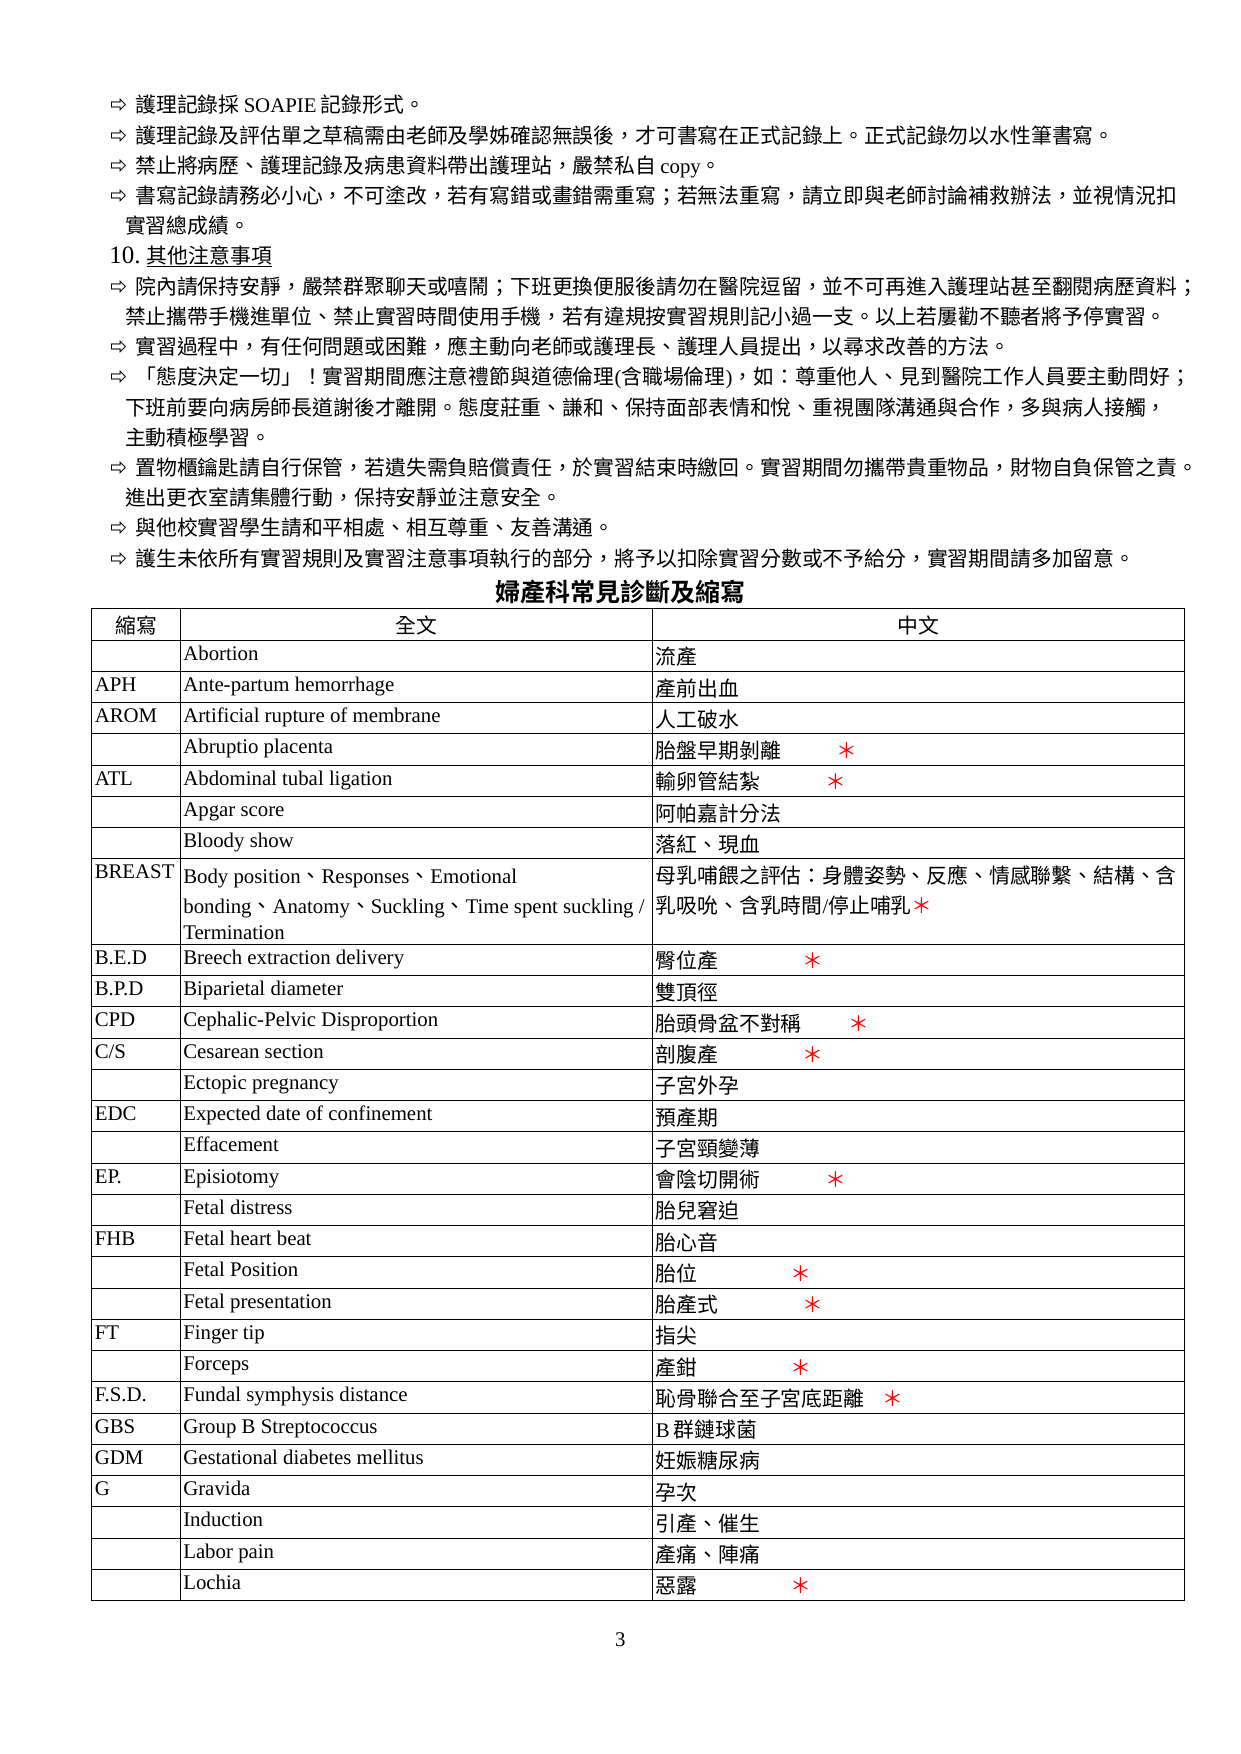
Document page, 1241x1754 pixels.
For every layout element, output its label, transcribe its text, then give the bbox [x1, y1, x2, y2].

table_cell [92, 1070, 180, 1100]
table_cell [92, 1195, 180, 1225]
table_cell Breech extraction delivery [181, 945, 652, 975]
table_cell 輸卵管結紮 ＊ [653, 766, 1184, 796]
table_cell Artificial rupture of membrane [181, 703, 652, 733]
text  書寫記錄請務必小心，不可塗改，若有寫錯或畫錯需重寫；若無法重寫，請立即與老師討論補救辦法，並視情況扣 [109, 179, 1181, 209]
table_cell 阿帕嘉計分法 [653, 797, 1184, 827]
table_cell Abruptio placenta [181, 734, 652, 764]
table_cell Abdominal tubal ligation [181, 766, 652, 796]
table_cell Ante-partum hemorrhage [181, 672, 652, 702]
table_cell Lochia [181, 1570, 652, 1600]
table_cell 落紅、現血 [653, 828, 1184, 858]
table_cell 產痛、陣痛 [653, 1539, 1184, 1569]
text  禁止將病歷、護理記錄及病患資料帶出護理站，嚴禁私自copy。 [109, 149, 1181, 179]
table_cell 雙頂徑 [653, 976, 1184, 1006]
table_cell Body position、Responses、Emotional bonding、Anatomy、Suckling、Time spent suckling / Termination [181, 859, 652, 944]
table_cell C/S [92, 1039, 180, 1069]
table_cell 胎頭骨盆不對稱 ＊ [653, 1007, 1184, 1037]
table_cell [92, 1539, 180, 1569]
table_cell 臀位產 ＊ [653, 945, 1184, 975]
table_cell ATL [92, 766, 180, 796]
text  護生未依所有實習規則及實習注意事項執行的部分，將予以扣除實習分數或不予給分，實習期間請多加留意。 [109, 542, 1181, 572]
table_cell 預產期 [653, 1101, 1184, 1131]
table_header 全文 [181, 609, 652, 639]
table_cell Gravida [181, 1476, 652, 1506]
text 主動積極學習。 [109, 421, 1181, 451]
table_cell Cesarean section [181, 1039, 652, 1069]
table_cell 子宮頸變薄 [653, 1132, 1184, 1162]
table_cell Biparietal diameter [181, 976, 652, 1006]
list 其他注意事項 [109, 240, 1181, 270]
table_cell Forceps [181, 1351, 652, 1381]
table_cell B.E.D [92, 945, 180, 975]
text 婦產科常見診斷及縮寫 [59, 572, 1181, 608]
table_cell FT [92, 1320, 180, 1350]
table_cell 流產 [653, 641, 1184, 671]
table_cell GBS [92, 1414, 180, 1444]
table_cell Group B Streptococcus [181, 1414, 652, 1444]
table_cell Abortion [181, 641, 652, 671]
table_cell Finger tip [181, 1320, 652, 1350]
table_cell B.P.D [92, 976, 180, 1006]
table_cell 妊娠糖尿病 [653, 1445, 1184, 1475]
table_cell [92, 797, 180, 827]
table_cell 孕次 [653, 1476, 1184, 1506]
table_cell Episiotomy [181, 1164, 652, 1194]
table_cell [92, 828, 180, 858]
table_cell Bloody show [181, 828, 652, 858]
table_cell Fetal heart beat [181, 1226, 652, 1256]
table_cell 惡露 ＊ [653, 1570, 1184, 1600]
text 下班前要向病房師長道謝後才離開。態度莊重、謙和、保持面部表情和悅、重視團隊溝通與合作，多與病人接觸， [109, 391, 1181, 421]
table_cell [92, 1289, 180, 1319]
table_cell 子宮外孕 [653, 1070, 1184, 1100]
text  與他校實習學生請和平相處、相互尊重、友善溝通。 [109, 512, 1181, 542]
table_cell 會陰切開術 ＊ [653, 1164, 1184, 1194]
table_cell [92, 1257, 180, 1287]
text  護理記錄及評估單之草稿需由老師及學姊確認無誤後，才可書寫在正式記錄上。正式記錄勿以水性筆書寫。 [109, 119, 1181, 149]
table_cell [92, 1507, 180, 1537]
table_header 中文 [653, 609, 1184, 639]
table_cell [92, 734, 180, 764]
table_cell AROM [92, 703, 180, 733]
table_header 縮寫 [92, 609, 180, 639]
table_cell [92, 641, 180, 671]
table_cell 恥骨聯合至子宮底距離 ＊ [653, 1382, 1184, 1412]
table_cell Fetal distress [181, 1195, 652, 1225]
text  護理記錄採SOAPIE記錄形式。 [109, 89, 1181, 119]
table_cell EP. [92, 1164, 180, 1194]
table_cell 產前出血 [653, 672, 1184, 702]
table_cell Fetal presentation [181, 1289, 652, 1319]
table_cell [92, 1351, 180, 1381]
table_cell FHB [92, 1226, 180, 1256]
table_cell Expected date of confinement [181, 1101, 652, 1131]
table_cell Induction [181, 1507, 652, 1537]
text 進出更衣室請集體行動，保持安靜並注意安全。 [109, 481, 1181, 512]
table_cell Labor pain [181, 1539, 652, 1569]
text  院內請保持安靜，嚴禁群聚聊天或嘻鬧；下班更換便服後請勿在醫院逗留，並不可再進入護理站甚至翻閱病歷資料； [109, 270, 1181, 300]
table_cell APH [92, 672, 180, 702]
table_cell 產鉗 ＊ [653, 1351, 1184, 1381]
table_cell 人工破水 [653, 703, 1184, 733]
text  實習過程中，有任何問題或困難，應主動向老師或護理長、護理人員提出，以尋求改善的方法。 [109, 330, 1181, 361]
table_cell 引產、催生 [653, 1507, 1184, 1537]
table_cell 胎產式 ＊ [653, 1289, 1184, 1319]
table_cell Fundal symphysis distance [181, 1382, 652, 1412]
table_cell Cephalic-Pelvic Disproportion [181, 1007, 652, 1037]
table_cell 母乳哺餵之評估：身體姿勢、反應、情感聯繫、結構、含乳吸吮、含乳時間/停止哺乳＊ [653, 859, 1184, 944]
table_cell Effacement [181, 1132, 652, 1162]
table_cell 胎位 ＊ [653, 1257, 1184, 1287]
table_cell 胎心音 [653, 1226, 1184, 1256]
table_cell [92, 1570, 180, 1600]
text 實習總成績。 [109, 209, 1181, 240]
table_cell F.S.D. [92, 1382, 180, 1412]
table_cell Ectopic pregnancy [181, 1070, 652, 1100]
table_cell Apgar score [181, 797, 652, 827]
table_cell 剖腹產 ＊ [653, 1039, 1184, 1069]
table_cell 指尖 [653, 1320, 1184, 1350]
table_cell Fetal Position [181, 1257, 652, 1287]
table_cell EDC [92, 1101, 180, 1131]
table_cell B群鏈球菌 [653, 1414, 1184, 1444]
table_cell GDM [92, 1445, 180, 1475]
table_cell CPD [92, 1007, 180, 1037]
table_cell 胎兒窘迫 [653, 1195, 1184, 1225]
text  置物櫃鑰匙請自行保管，若遺失需負賠償責任，於實習結束時繳回。實習期間勿攜帶貴重物品，財物自負保管之責。 [109, 451, 1181, 481]
table_cell G [92, 1476, 180, 1506]
table_cell Gestational diabetes mellitus [181, 1445, 652, 1475]
table_cell [92, 1132, 180, 1162]
table_cell 胎盤早期剝離 ＊ [653, 734, 1184, 764]
text 禁止攜帶手機進單位、禁止實習時間使用手機，若有違規按實習規則記小過一支。以上若屢勸不聽者將予停實習。 [109, 300, 1181, 330]
text  「態度決定一切」！實習期間應注意禮節與道德倫理(含職場倫理)，如：尊重他人、見到醫院工作人員要主動問好； [109, 361, 1181, 391]
table_cell BREAST [92, 859, 180, 944]
